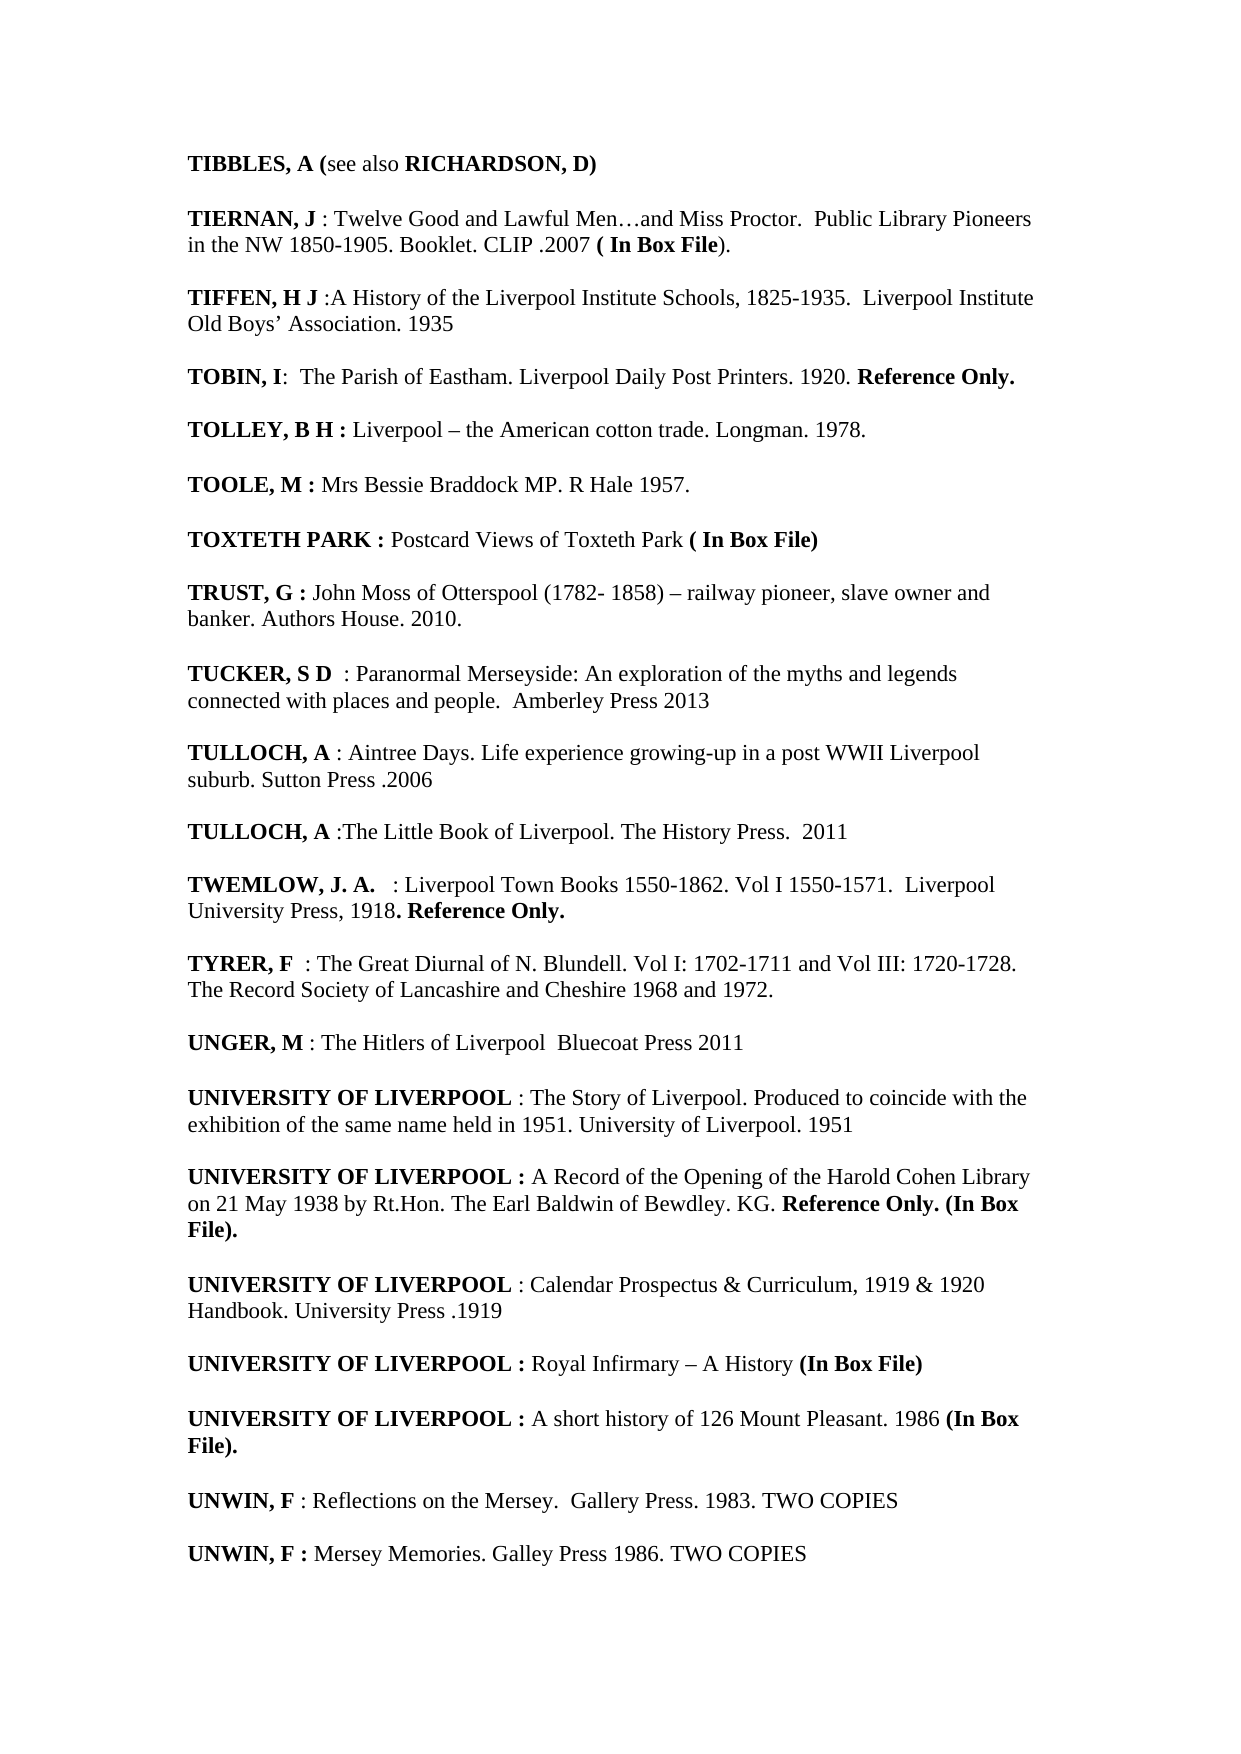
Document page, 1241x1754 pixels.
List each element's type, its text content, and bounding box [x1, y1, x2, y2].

text TUCKER, S D : Paranormal Merseyside: An exploration of the myths and legends connected with places and people. Amberley Press 2013 [187, 660, 1053, 713]
text TWEMLOW, J. A. : Liverpool Town Books 1550-1862. Vol I 1550-1571. Liverpool University Press, 1918. Reference Only. [187, 871, 1053, 924]
text UNGER, M : The Hitlers of Liverpool Bluecoat Press 2011 [187, 1029, 1053, 1056]
text TOBIN, I: The Parish of Eastham. Liverpool Daily Post Printers. 1920. Reference Only. [187, 363, 1053, 389]
text TOLLEY, B H : Liverpool – the American cotton trade. Longman. 1978. [187, 416, 1053, 442]
text UNIVERSITY OF LIVERPOOL : A short history of 126 Mount Pleasant. 1986 (In Box File). [187, 1405, 1053, 1458]
text TOXTETH PARK : Postcard Views of Toxteth Park ( In Box File) [187, 526, 1053, 552]
text TULLOCH, A :The Little Book of Liverpool. The History Press. 2011 [187, 818, 1053, 845]
text TIFFEN, H J :A History of the Liverpool Institute Schools, 1825-1935. Liverpool Institute Old Boys’ Association. 1935 [187, 284, 1053, 337]
text TOOLE, M : Mrs Bessie Braddock MP. R Hale 1957. [187, 471, 1053, 497]
text TRUST, G : John Moss of Otterspool (1782- 1858) – railway pioneer, slave owner and banker. Authors House. 2010. [187, 579, 1053, 632]
text UNIVERSITY OF LIVERPOOL : Calendar Prospectus & Curriculum, 1919 & 1920 Handbook. University Press .1919 [187, 1271, 1053, 1324]
text TIERNAN, J : Twelve Good and Lawful Men…and Miss Proctor. Public Library Pioneers in the NW 1850-1905. Booklet. CLIP .2007 ( In Box File). [187, 205, 1053, 258]
text TYRER, F : The Great Diurnal of N. Blundell. Vol I: 1702-1711 and Vol III: 1720-1728. The Record Society of Lancashire and Cheshire 1968 and 1972. [187, 950, 1053, 1003]
text UNWIN, F : Mersey Memories. Galley Press 1986. TWO COPIES [187, 1539, 1053, 1566]
text TULLOCH, A : Aintree Days. Life experience growing-up in a post WWII Liverpool suburb. Sutton Press .2006 [187, 739, 1053, 792]
text UNIVERSITY OF LIVERPOOL : Royal Infirmary – A History (In Box File) [187, 1350, 1053, 1377]
text UNIVERSITY OF LIVERPOOL : A Record of the Opening of the Harold Cohen Library on 21 May 1938 by Rt.Hon. The Earl Baldwin of Bewdley. KG. Reference Only. (In Box File). [187, 1163, 1053, 1242]
text UNWIN, F : Reflections on the Mersey. Gallery Press. 1983. TWO COPIES [187, 1487, 1053, 1513]
text TIBBLES, A (see also RICHARDSON, D) [187, 150, 1053, 176]
text UNIVERSITY OF LIVERPOOL : The Story of Liverpool. Produced to coincide with the exhibition of the same name held in 1951. University of Liverpool. 1951 [187, 1084, 1053, 1137]
